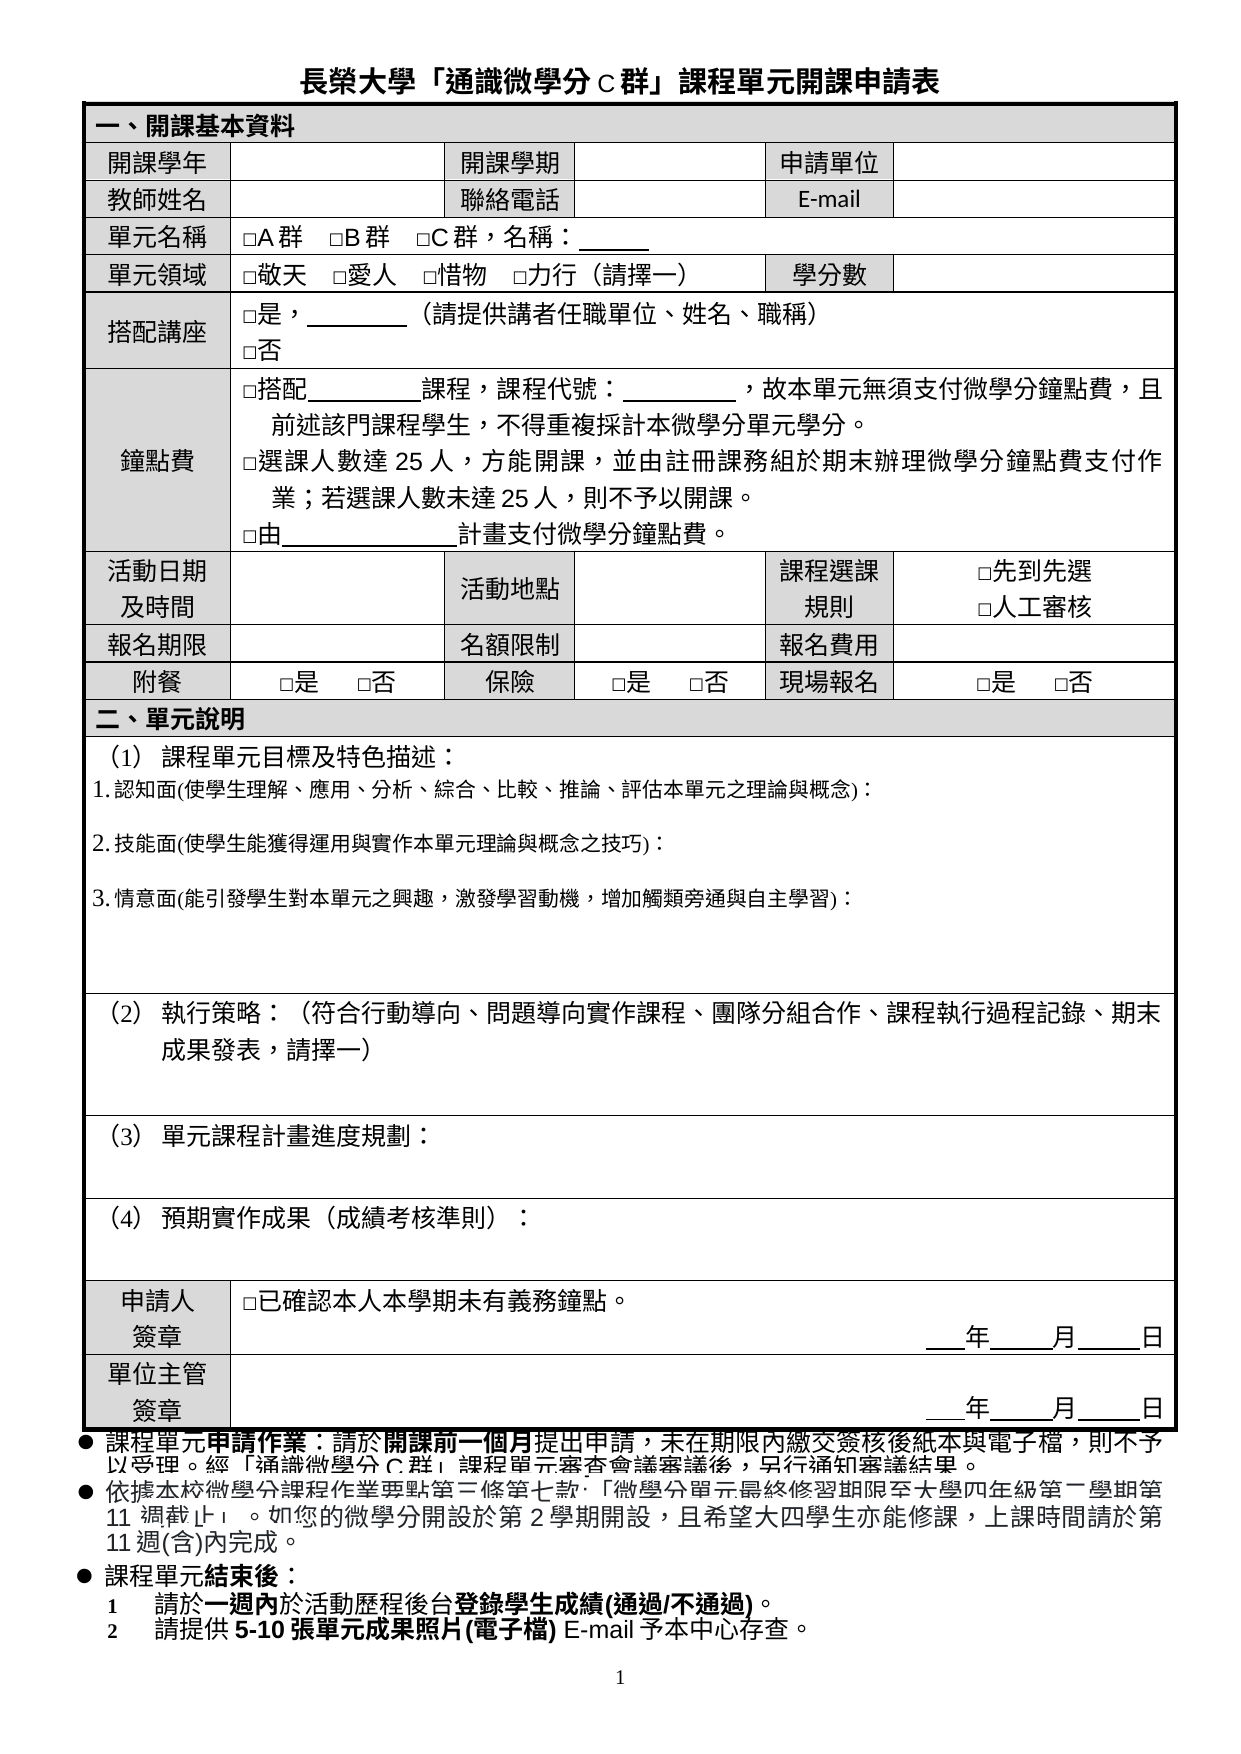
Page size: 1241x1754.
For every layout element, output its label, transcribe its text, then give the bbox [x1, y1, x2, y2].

table_cell [231, 625, 444, 661]
table_cell 保險 [445, 663, 574, 699]
table_cell 搭配講座 [86, 293, 230, 368]
table_cell [894, 181, 1174, 217]
table_cell ☐A群 ☐B群 ☐C群，名稱： [231, 218, 1174, 254]
text 長榮大學「通識微學分C群」課程單元開課申請表 [75, 59, 1165, 101]
table_cell 課程單元目標及特色描述： 認知面(使學生理解、應用、分析、綜合、比較、推論、評估本單元之理論與概念)： 技能面(使學生能獲得運用與實作本單元理論與概念之技巧)： 情意面(能引發學生對本單元之興趣，激發學習動機，增加觸類旁通與自主學習)： [86, 737, 1174, 993]
table_cell [231, 143, 444, 179]
table_cell ☐是， （請提供講者任職單位、姓名、職稱） ☐否 [231, 293, 1174, 368]
table_cell 附餐 [86, 663, 230, 699]
table_cell 單元課程計畫進度規劃： [86, 1116, 1174, 1198]
table_cell 二、單元說明 [86, 700, 1174, 736]
table_cell [231, 181, 444, 217]
list 課程單元結束後： [75, 1557, 1165, 1593]
table_cell ☐先到先選 ☐人工審核 [894, 552, 1174, 624]
table_cell 活動日期 及時間 [86, 552, 230, 624]
table_cell [575, 143, 765, 179]
list 請於一週內於活動歷程後台登錄學生成績(通過/不通過)。 [104, 1593, 1165, 1618]
table_cell [575, 625, 765, 661]
table_cell 開課學年 [86, 143, 230, 179]
table_cell [231, 552, 444, 624]
table_cell 鐘點費 [86, 369, 230, 551]
table_cell ☐是 ☐否 [894, 663, 1174, 699]
table_cell 單元領域 [86, 255, 230, 291]
table_cell 執行策略：（符合行動導向、問題導向實作課程、團隊分組合作、課程執行過程記錄、期末成果發表，請擇一） [86, 994, 1174, 1115]
table_cell 開課學期 [445, 143, 574, 179]
table_cell 年 月 日 [231, 1355, 1174, 1427]
table_cell 名額限制 [445, 625, 574, 661]
table_cell 申請單位 [766, 143, 893, 179]
table_cell 課程選課規則 [766, 552, 893, 624]
table_header 一、開課基本資料 [86, 106, 1174, 142]
table_cell ☐是 ☐否 [575, 663, 765, 699]
list 依據本校微學分課程作業要點第三條第七款:「微學分單元最終修習期限至大學四年級第二學期第 11 週截止」。如您的微學分開設於第2學期開設，且希望大四學生亦能修課，上課時間請於第11週(含)內完成。 [76, 1482, 1165, 1557]
table_cell 報名費用 [766, 625, 893, 661]
table_cell ☐是 ☐否 [231, 663, 444, 699]
table_cell ☐搭配 課程，課程代號： ，故本單元無須支付微學分鐘點費，且前述該門課程學生，不得重複採計本微學分單元學分。 ☐選課人數達25人，方能開課，並由註冊課務組於期末辦理微學分鐘點費支付作業；若選課人數未達25人，則不予以開課。 ☐由 計畫支付微學分鐘點費。 [231, 369, 1174, 551]
list 課程單元申請作業：請於開課前一個月提出申請，未在期限內繳交簽核後紙本與電子檔，則不予以受理。經「通識微學分C群」課程單元審查會議審議後，另行通知審議結果。 [76, 1432, 1165, 1482]
table_cell 學分數 [766, 255, 893, 291]
table_cell 活動地點 [445, 552, 574, 624]
table_cell [894, 143, 1174, 179]
table_cell [894, 255, 1174, 291]
table_cell 預期實作成果（成績考核準則）： [86, 1199, 1174, 1280]
table_cell 報名期限 [86, 625, 230, 661]
table_cell E-mail [766, 181, 893, 217]
table_cell [575, 552, 765, 624]
table_cell 單元名稱 [86, 218, 230, 254]
table_cell 聯絡電話 [445, 181, 574, 217]
table_cell ☐敬天 ☐愛人 ☐惜物 ☐力行（請擇一） [231, 255, 765, 291]
table_cell 單位主管 簽章 [86, 1355, 230, 1427]
table_cell ☐已確認本人本學期未有義務鐘點。 年 月 日 [231, 1281, 1174, 1354]
table_cell [575, 181, 765, 217]
table_cell 教師姓名 [86, 181, 230, 217]
table_cell 現場報名 [766, 663, 893, 699]
table_cell [894, 625, 1174, 661]
list 請提供5-10張單元成果照片(電子檔) E-mail予本中心存查。 [104, 1618, 1165, 1643]
table_cell 申請人 簽章 [86, 1281, 230, 1354]
